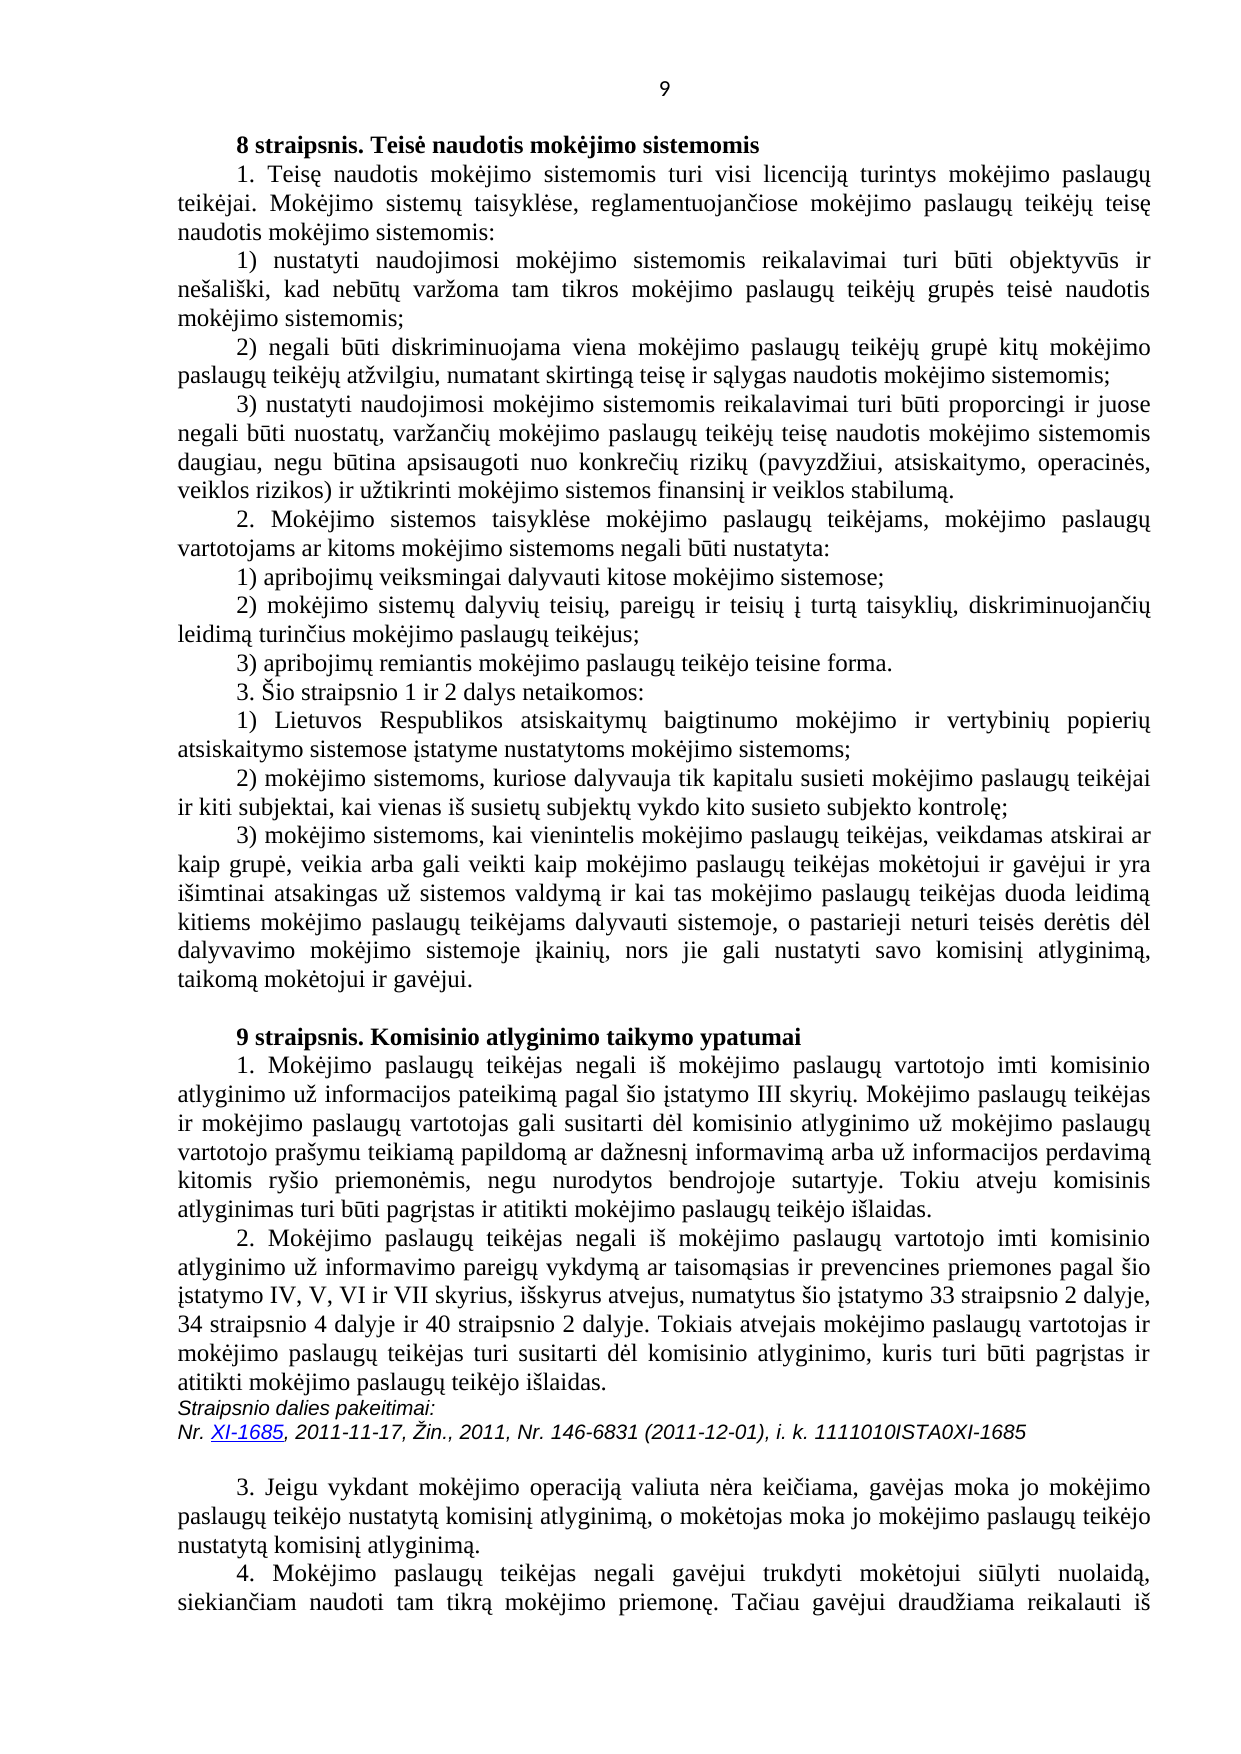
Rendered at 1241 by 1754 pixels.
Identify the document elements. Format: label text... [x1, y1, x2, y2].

text 3) mokėjimo sistemoms, kai vienintelis mokėjimo paslaugų teikėjas, veikdamas atskirai ar kaip grupė, veikia arba gali veikti kaip mokėjimo paslaugų teikėjas mokėtojui ir gavėjui ir yra išimtinai atsakingas už sistemos valdymą ir kai tas mokėjimo paslaugų teikėjas duoda leidimą kitiems mokėjimo paslaugų teikėjams dalyvauti sistemoje, o pastarieji neturi teisės derėtis dėl dalyvavimo mokėjimo sistemoje įkainių, nors jie gali nustatyti savo komisinį atlyginimą, taikomą mokėtojui ir gavėjui. [177, 821, 1152, 993]
text 9 straipsnis. Komisinio atlyginimo taikymo ypatumai [177, 1022, 1152, 1051]
text 2) mokėjimo sistemų dalyvių teisių, pareigų ir teisių į turtą taisyklių, diskriminuojančių leidimą turinčius mokėjimo paslaugų teikėjus; [177, 591, 1152, 648]
text 8 straipsnis. Teisė naudotis mokėjimo sistemomis [177, 131, 1152, 159]
text 1. Teisę naudotis mokėjimo sistemomis turi visi licenciją turintys mokėjimo paslaugų teikėjai. Mokėjimo sistemų taisyklėse, reglamentuojančiose mokėjimo paslaugų teikėjų teisę naudotis mokėjimo sistemomis: [177, 159, 1152, 246]
text 1) Lietuvos Respublikos atsiskaitymų baigtinumo mokėjimo ir vertybinių popierių atsiskaitymo sistemose įstatyme nustatytoms mokėjimo sistemoms; [177, 706, 1152, 763]
text 3) nustatyti naudojimosi mokėjimo sistemomis reikalavimai turi būti proporcingi ir juose negali būti nuostatų, varžančių mokėjimo paslaugų teikėjų teisę naudotis mokėjimo sistemomis daugiau, negu būtina apsisaugoti nuo konkrečių rizikų (pavyzdžiui, atsiskaitymo, operacinės, veiklos rizikos) ir užtikrinti mokėjimo sistemos finansinį ir veiklos stabilumą. [177, 389, 1152, 504]
text 4. Mokėjimo paslaugų teikėjas negali gavėjui trukdyti mokėtojui siūlyti nuolaidą, siekiančiam naudoti tam tikrą mokėjimo priemonę. Tačiau gavėjui draudžiama reikalauti iš [177, 1558, 1152, 1616]
text 1) nustatyti naudojimosi mokėjimo sistemomis reikalavimai turi būti objektyvūs ir nešališki, kad nebūtų varžoma tam tikros mokėjimo paslaugų teikėjų grupės teisė naudotis mokėjimo sistemomis; [177, 246, 1152, 332]
text 3. Jeigu vykdant mokėjimo operaciją valiuta nėra keičiama, gavėjas moka jo mokėjimo paslaugų teikėjo nustatytą komisinį atlyginimą, o mokėtojas moka jo mokėjimo paslaugų teikėjo nustatytą komisinį atlyginimą. [177, 1472, 1152, 1558]
text 1. Mokėjimo paslaugų teikėjas negali iš mokėjimo paslaugų vartotojo imti komisinio atlyginimo už informacijos pateikimą pagal šio įstatymo III skyrių. Mokėjimo paslaugų teikėjas ir mokėjimo paslaugų vartotojas gali susitarti dėl komisinio atlyginimo už mokėjimo paslaugų vartotojo prašymu teikiamą papildomą ar dažnesnį informavimą arba už informacijos perdavimą kitomis ryšio priemonėmis, negu nurodytos bendrojoje sutartyje. Tokiu atveju komisinis atlyginimas turi būti pagrįstas ir atitikti mokėjimo paslaugų teikėjo išlaidas. [177, 1051, 1152, 1223]
text 2. Mokėjimo sistemos taisyklėse mokėjimo paslaugų teikėjams, mokėjimo paslaugų vartotojams ar kitoms mokėjimo sistemoms negali būti nustatyta: [177, 504, 1152, 562]
text 2) mokėjimo sistemoms, kuriose dalyvauja tik kapitalu susieti mokėjimo paslaugų teikėjai ir kiti subjektai, kai vienas iš susietų subjektų vykdo kito susieto subjekto kontrolę; [177, 763, 1152, 821]
text 3. Šio straipsnio 1 ir 2 dalys netaikomos: [177, 677, 1152, 706]
text 2. Mokėjimo paslaugų teikėjas negali iš mokėjimo paslaugų vartotojo imti komisinio atlyginimo už informavimo pareigų vykdymą ar taisomąsias ir prevencines priemones pagal šio įstatymo IV, V, VI ir VII skyrius, išskyrus atvejus, numatytus šio įstatymo 33 straipsnio 2 dalyje, 34 straipsnio 4 dalyje ir 40 straipsnio 2 dalyje. Tokiais atvejais mokėjimo paslaugų vartotojas ir mokėjimo paslaugų teikėjas turi susitarti dėl komisinio atlyginimo, kuris turi būti pagrįstas ir atitikti mokėjimo paslaugų teikėjo išlaidas. [177, 1223, 1152, 1396]
text Straipsnio dalies pakeitimai: [177, 1396, 1152, 1419]
text 2) negali būti diskriminuojama viena mokėjimo paslaugų teikėjų grupė kitų mokėjimo paslaugų teikėjų atžvilgiu, numatant skirtingą teisę ir sąlygas naudotis mokėjimo sistemomis; [177, 332, 1152, 389]
text 1) apribojimų veiksmingai dalyvauti kitose mokėjimo sistemose; [177, 562, 1152, 591]
text Nr. XI-1685, 2011-11-17, Žin., 2011, Nr. 146-6831 (2011-12-01), i. k. 1111010ISTA0XI-1685 [177, 1419, 1152, 1443]
text 3) apribojimų remiantis mokėjimo paslaugų teikėjo teisine forma. [177, 648, 1152, 677]
